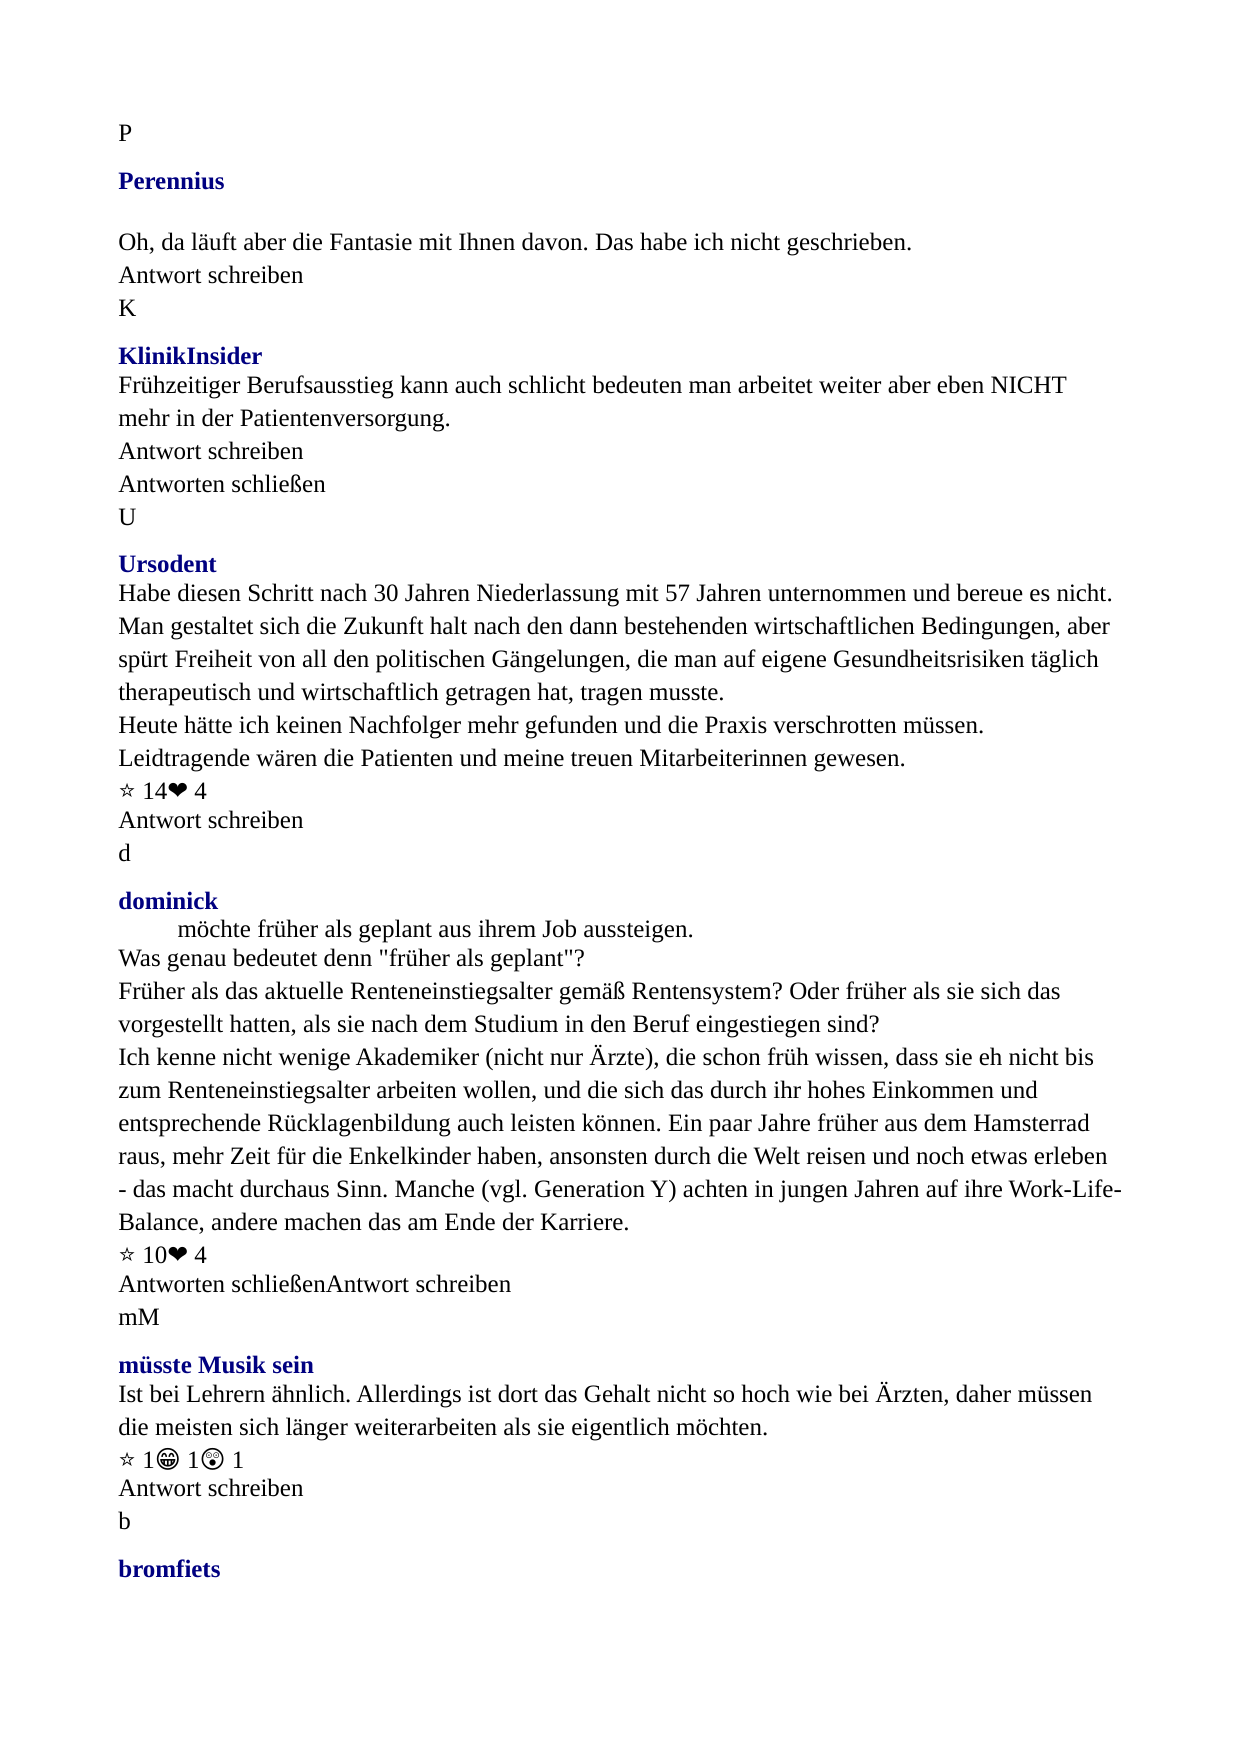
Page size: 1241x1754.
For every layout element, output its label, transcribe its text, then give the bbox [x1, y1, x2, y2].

subtitle Perennius [118, 166, 1122, 194]
text Antwort schreiben [118, 436, 1122, 465]
text b [118, 1506, 1122, 1535]
text Ich kenne nicht wenige Akademiker (nicht nur Ärzte), die schon früh wissen, dass sie eh nicht bis zum Renteneinstiegsalter arbeiten wollen, und die sich das durch ihr hohes Einkommen und entsprechende Rücklagenbildung auch leisten können. Ein paar Jahre früher aus dem Hamsterrad raus, mehr Zeit für die Enkelkinder haben, ansonsten durch die Welt reisen und noch etwas erleben - das macht durchaus Sinn. Manche (vgl. Generation Y) achten in jungen Jahren auf ihre Work-Life-Balance, andere machen das am Ende der Karriere. [118, 1042, 1122, 1236]
text Antworten schließen [118, 469, 1122, 498]
text Heute hätte ich keinen Nachfolger mehr gefunden und die Praxis verschrotten müssen. Leidtragende wären die Patienten und meine treuen Mitarbeiterinnen gewesen. [118, 710, 1122, 772]
text Antworten schließenAntwort schreiben [118, 1269, 1122, 1298]
text P [118, 118, 1122, 147]
text möchte früher als geplant aus ihrem Job aussteigen. [177, 914, 1063, 943]
text Früher als das aktuelle Renteneinstiegsalter gemäß Rentensystem? Oder früher als sie sich das vorgestellt hatten, als sie nach dem Studium in den Beruf eingestiegen sind? [118, 976, 1122, 1038]
text d [118, 838, 1122, 867]
text Frühzeitiger Berufsausstieg kann auch schlicht bedeuten man arbeitet weiter aber eben NICHT mehr in der Patientenversorgung. [118, 370, 1122, 432]
subtitle dominick [118, 886, 1122, 914]
text Ist bei Lehrern ähnlich. Allerdings ist dort das Gehalt nicht so hoch wie bei Ärzten, daher müssen die meisten sich länger weiterarbeiten als sie eigentlich möchten. [118, 1379, 1122, 1440]
text mM [118, 1302, 1122, 1331]
text ⭐️ 1😁 1😲 1 [118, 1445, 1122, 1473]
text Was genau bedeutet denn "früher als geplant"? [118, 943, 1122, 972]
subtitle Ursodent [118, 549, 1122, 578]
text ⭐️ 14❤️ 4 [118, 776, 1122, 805]
text Antwort schreiben [118, 805, 1122, 834]
subtitle KlinikInsider [118, 341, 1122, 370]
text Habe diesen Schritt nach 30 Jahren Niederlassung mit 57 Jahren unternommen und bereue es nicht. Man gestaltet sich die Zukunft halt nach den dann bestehenden wirtschaftlichen Bedingungen, aber spürt Freiheit von all den politischen Gängelungen, die man auf eigene Gesundheitsrisiken täglich therapeutisch und wirtschaftlich getragen hat, tragen musste. [118, 578, 1122, 706]
text Oh, da läuft aber die Fantasie mit Ihnen davon. Das habe ich nicht geschrieben. [118, 227, 1122, 256]
subtitle müsste Musik sein [118, 1350, 1122, 1379]
text ⭐️ 10❤️ 4 [118, 1241, 1122, 1269]
text K [118, 293, 1122, 322]
text U [118, 502, 1122, 531]
subtitle bromfiets [118, 1554, 1122, 1583]
text Antwort schreiben [118, 261, 1122, 289]
text Antwort schreiben [118, 1473, 1122, 1502]
